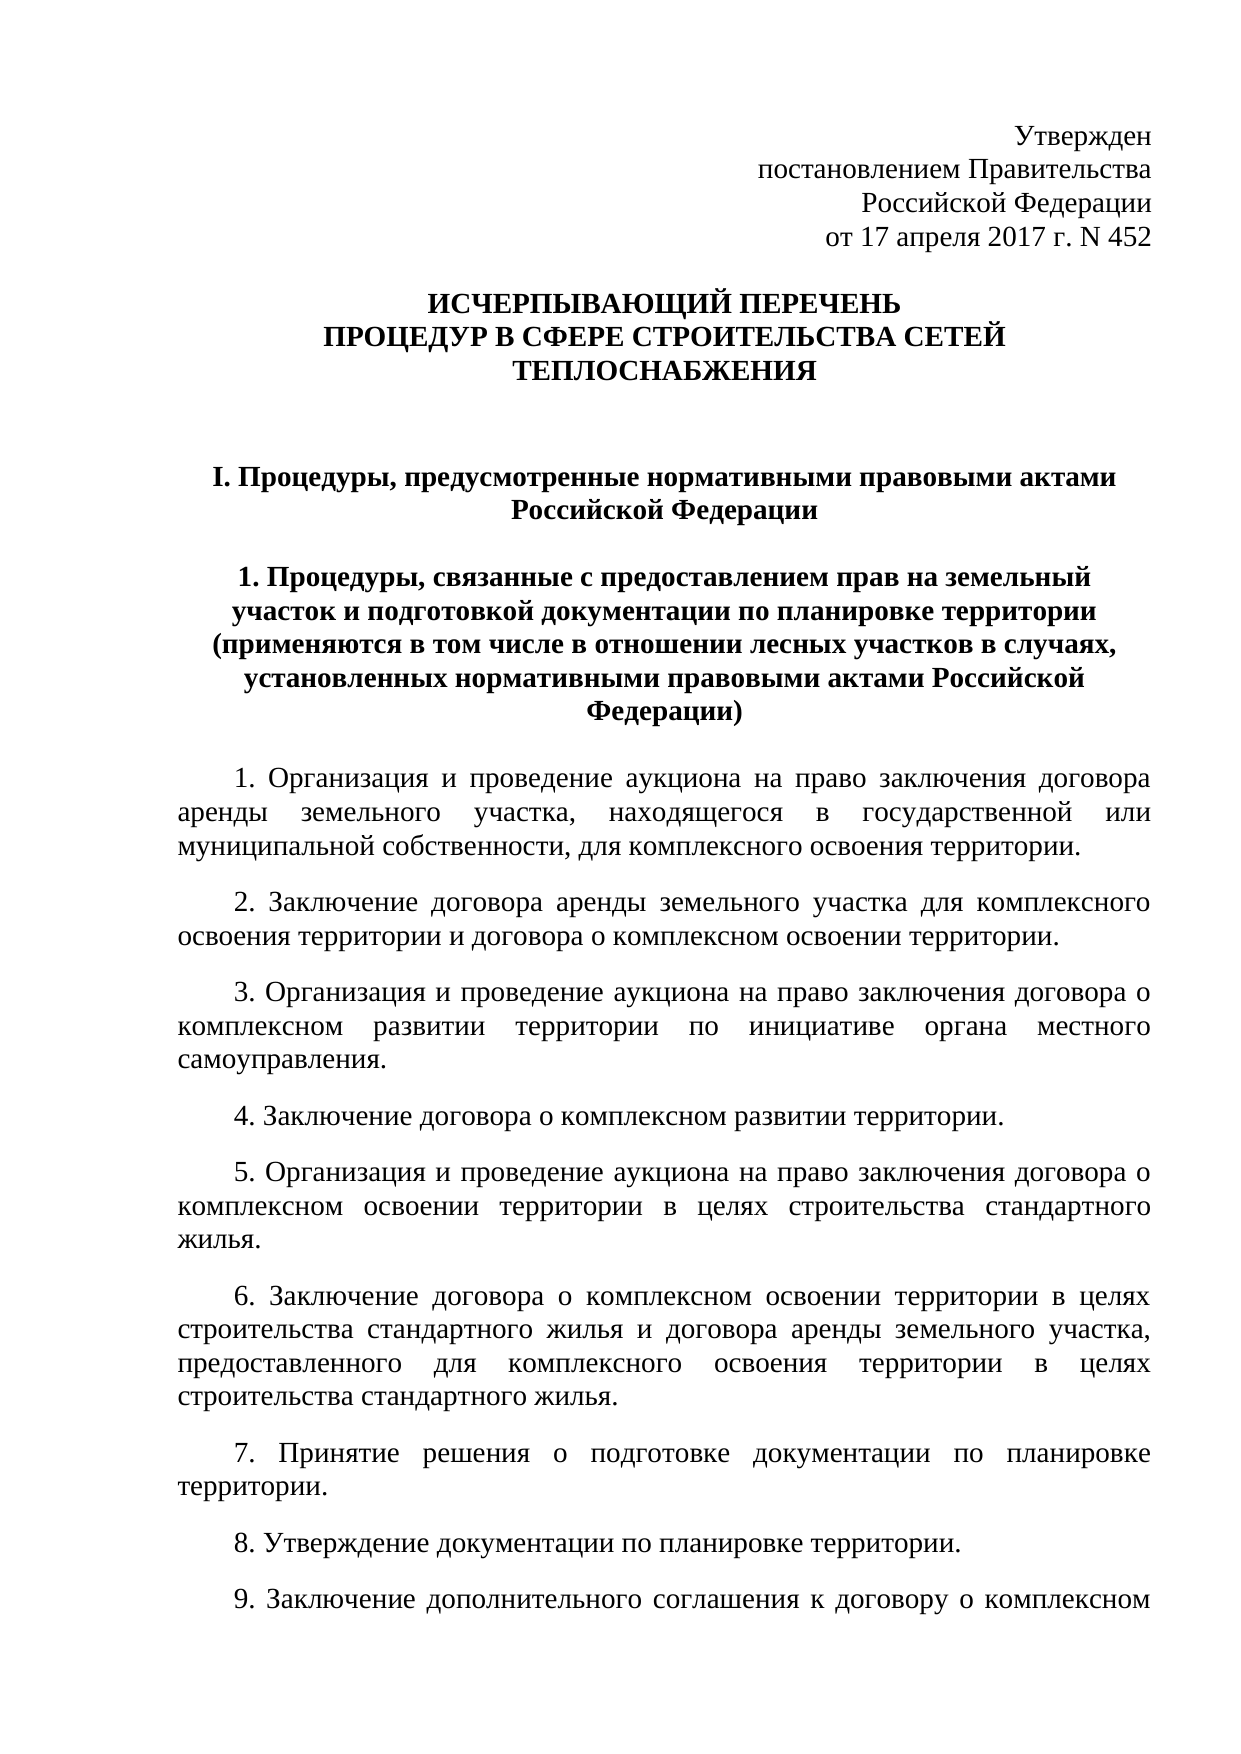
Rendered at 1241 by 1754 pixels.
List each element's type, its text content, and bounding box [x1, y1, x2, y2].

title установленных нормативными правовыми актами Российской Федерации) [177, 660, 1152, 727]
text 8. Утверждение документации по планировке территории. [177, 1525, 1152, 1558]
text 3. Организация и проведение аукциона на право заключения договора о комплексном развитии территории по инициативе органа местного самоуправления. [177, 974, 1152, 1075]
title 1. Процедуры, связанные с предоставлением прав на земельный [177, 559, 1152, 593]
subtitle Утвержден [177, 118, 1152, 152]
text Российской Федерации [177, 185, 1152, 219]
title ПРОЦЕДУР В СФЕРЕ СТРОИТЕЛЬСТВА СЕТЕЙ ТЕПЛОСНАБЖЕНИЯ [177, 319, 1152, 386]
text 6. Заключение договора о комплексном освоении территории в целях строительства стандартного жилья и договора аренды земельного участка, предоставленного для комплексного освоения территории в целях строительства стандартного жилья. [177, 1278, 1152, 1412]
text 9. Заключение дополнительного соглашения к договору о комплексном [177, 1581, 1152, 1615]
text 5. Организация и проведение аукциона на право заключения договора о комплексном освоении территории в целях строительства стандартного жилья. [177, 1154, 1152, 1255]
text 2. Заключение договора аренды земельного участка для комплексного освоения территории и договора о комплексном освоении территории. [177, 884, 1152, 951]
title ИСЧЕРПЫВАЮЩИЙ ПЕРЕЧЕНЬ [177, 286, 1152, 319]
title Российской Федерации [177, 492, 1152, 526]
title (применяются в том числе в отношении лесных участков в случаях, [177, 626, 1152, 660]
text от 17 апреля 2017 г. N 452 [177, 219, 1152, 252]
text постановлением Правительства [177, 152, 1152, 185]
text 1. Организация и проведение аукциона на право заключения договора аренды земельного участка, находящегося в государственной или муниципальной собственности, для комплексного освоения территории. [177, 761, 1152, 861]
title участок и подготовкой документации по планировке территории [177, 593, 1152, 626]
text 7. Принятие решения о подготовке документации по планировке территории. [177, 1435, 1152, 1502]
title I. Процедуры, предусмотренные нормативными правовыми актами [177, 459, 1152, 492]
text 4. Заключение договора о комплексном развитии территории. [177, 1098, 1152, 1131]
